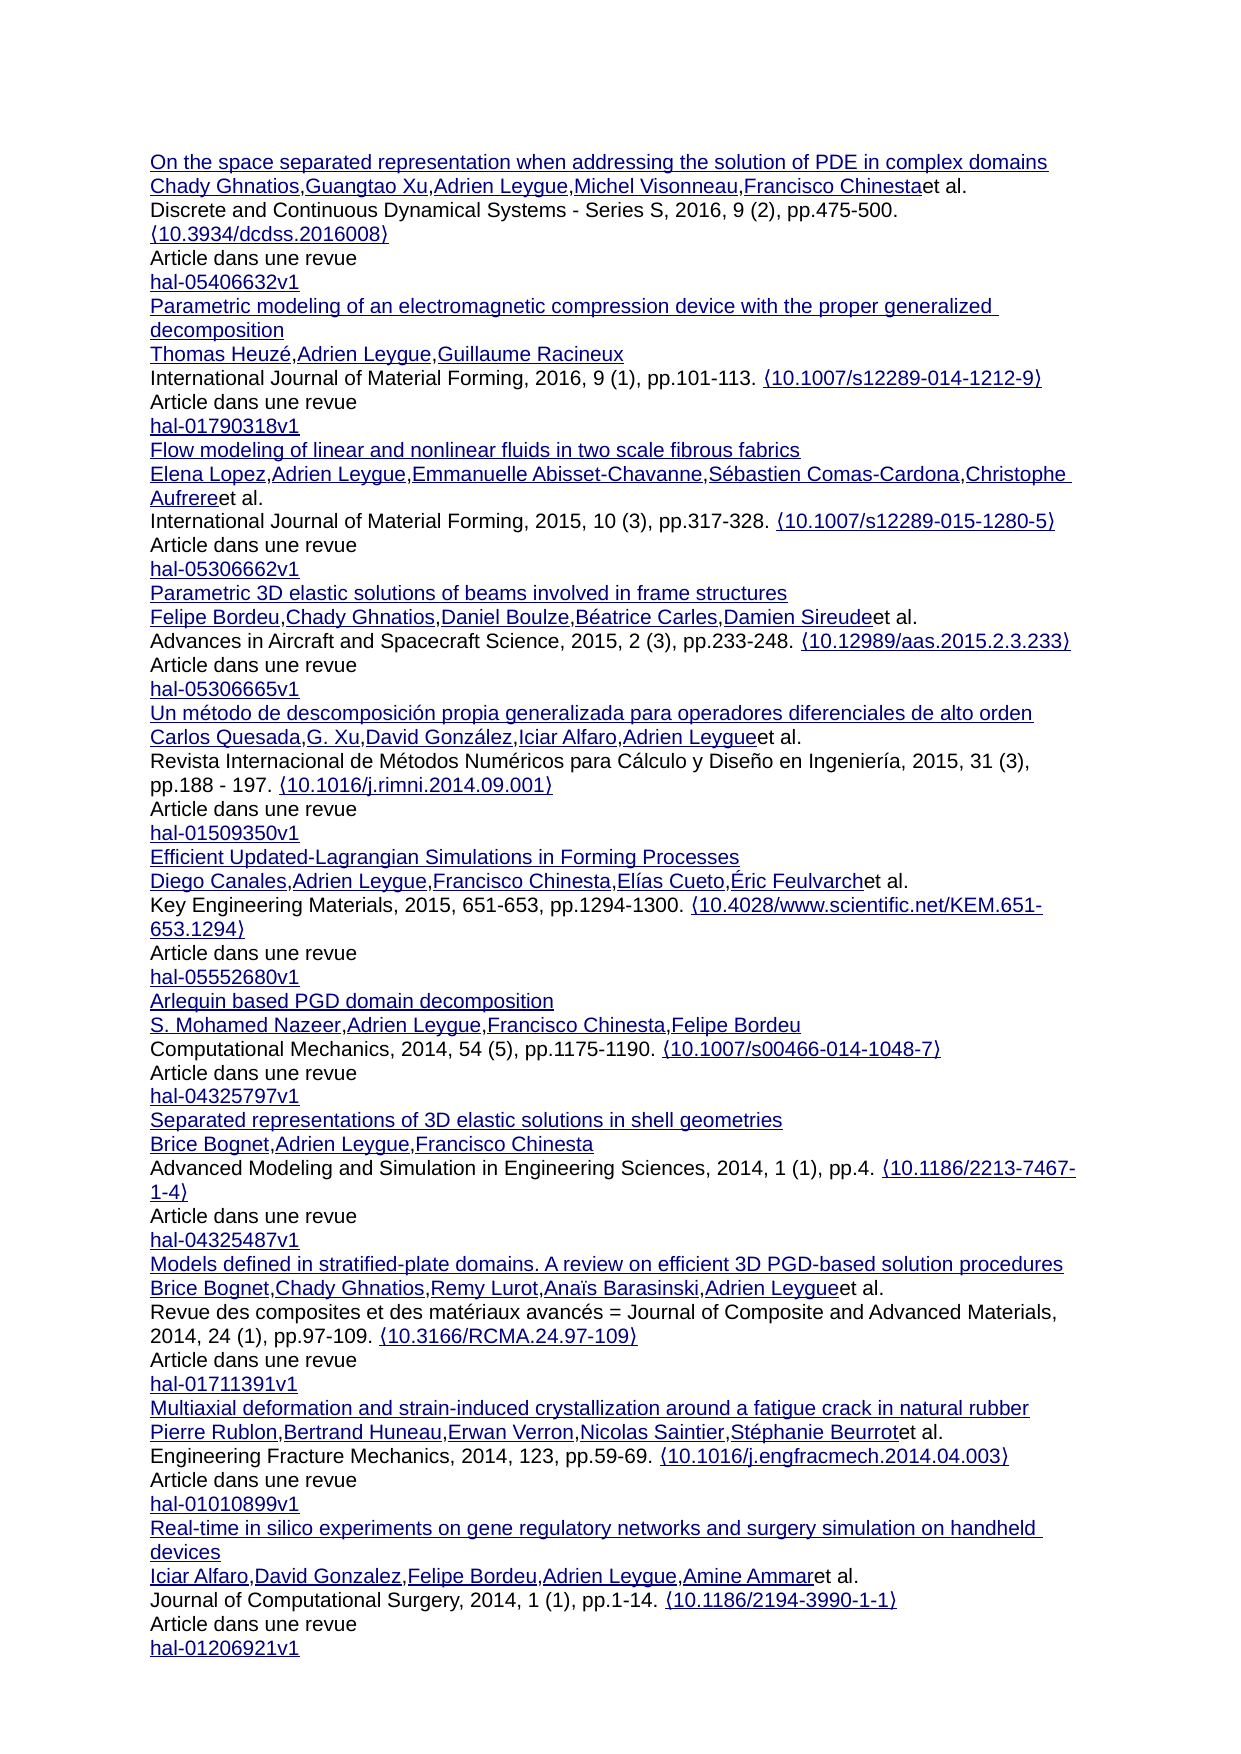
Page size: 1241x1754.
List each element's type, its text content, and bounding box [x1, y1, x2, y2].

table_cell Flow modeling of linear and nonlinear fluids in two scale fibrous fabrics Elena Lopez,Adrien Leygue,Emmanuelle Abisset-Chavanne,Sébastien Comas-Cardona,Christophe Aufrereet al. International Journal of Material Forming, 2015, 10 (3), pp.317-328. ⟨10.1007/s12289-015-1280-5⟩ Article dans une revue hal-05306662v1 [150, 438, 1090, 581]
table_cell Efficient Updated-Lagrangian Simulations in Forming Processes Diego Canales,Adrien Leygue,Francisco Chinesta,Elías Cueto,Éric Feulvarchet al. Key Engineering Materials, 2015, 651-653, pp.1294-1300. ⟨10.4028/www.scientific.net/KEM.651-653.1294⟩ Article dans une revue hal-05552680v1 [150, 845, 1090, 988]
table_cell Arlequin based PGD domain decomposition S. Mohamed Nazeer,Adrien Leygue,Francisco Chinesta,Felipe Bordeu Computational Mechanics, 2014, 54 (5), pp.1175-1190. ⟨10.1007/s00466-014-1048-7⟩ Article dans une revue hal-04325797v1 [150, 989, 1090, 1108]
table_cell Separated representations of 3D elastic solutions in shell geometries Brice Bognet,Adrien Leygue,Francisco Chinesta Advanced Modeling and Simulation in Engineering Sciences, 2014, 1 (1), pp.4. ⟨10.1186/2213-7467-1-4⟩ Article dans une revue hal-04325487v1 [150, 1108, 1090, 1252]
table_cell Real-time in silico experiments on gene regulatory networks and surgery simulation on handheld devices Iciar Alfaro,David Gonzalez,Felipe Bordeu,Adrien Leygue,Amine Ammaret al. Journal of Computational Surgery, 2014, 1 (1), pp.1-14. ⟨10.1186/2194-3990-1-1⟩ Article dans une revue hal-01206921v1 [150, 1516, 1090, 1659]
table_cell Parametric modeling of an electromagnetic compression device with the proper generalized decomposition Thomas Heuzé,Adrien Leygue,Guillaume Racineux International Journal of Material Forming, 2016, 9 (1), pp.101-113. ⟨10.1007/s12289-014-1212-9⟩ Article dans une revue hal-01790318v1 [150, 294, 1090, 437]
table_cell Multiaxial deformation and strain-induced crystallization around a fatigue crack in natural rubber Pierre Rublon,Bertrand Huneau,Erwan Verron,Nicolas Saintier,Stéphanie Beurrotet al. Engineering Fracture Mechanics, 2014, 123, pp.59-69. ⟨10.1016/j.engfracmech.2014.04.003⟩ Article dans une revue hal-01010899v1 [150, 1396, 1090, 1516]
table_cell Un método de descomposición propia generalizada para operadores diferenciales de alto orden Carlos Quesada,G. Xu,David González,Iciar Alfaro,Adrien Leygueet al. Revista Internacional de Métodos Numéricos para Cálculo y Diseño en Ingeniería, 2015, 31 (3), pp.188 - 197. ⟨10.1016/j.rimni.2014.09.001⟩ Article dans une revue hal-01509350v1 [150, 701, 1090, 845]
table_cell Parametric 3D elastic solutions of beams involved in frame structures Felipe Bordeu,Chady Ghnatios,Daniel Boulze,Béatrice Carles,Damien Sireudeet al. Advances in Aircraft and Spacecraft Science, 2015, 2 (3), pp.233-248. ⟨10.12989/aas.2015.2.3.233⟩ Article dans une revue hal-05306665v1 [150, 581, 1090, 701]
table_cell Models defined in stratified-plate domains. A review on efficient 3D PGD-based solution procedures Brice Bognet,Chady Ghnatios,Remy Lurot,Anaïs Barasinski,Adrien Leygueet al. Revue des composites et des matériaux avancés = Journal of Composite and Advanced Materials, 2014, 24 (1), pp.97-109. ⟨10.3166/RCMA.24.97-109⟩ Article dans une revue hal-01711391v1 [150, 1252, 1090, 1396]
table_cell On the space separated representation when addressing the solution of PDE in complex domains Chady Ghnatios,Guangtao Xu,Adrien Leygue,Michel Visonneau,Francisco Chinestaet al. Discrete and Continuous Dynamical Systems - Series S, 2016, 9 (2), pp.475-500. ⟨10.3934/dcdss.2016008⟩ Article dans une revue hal-05406632v1 [150, 150, 1090, 294]
